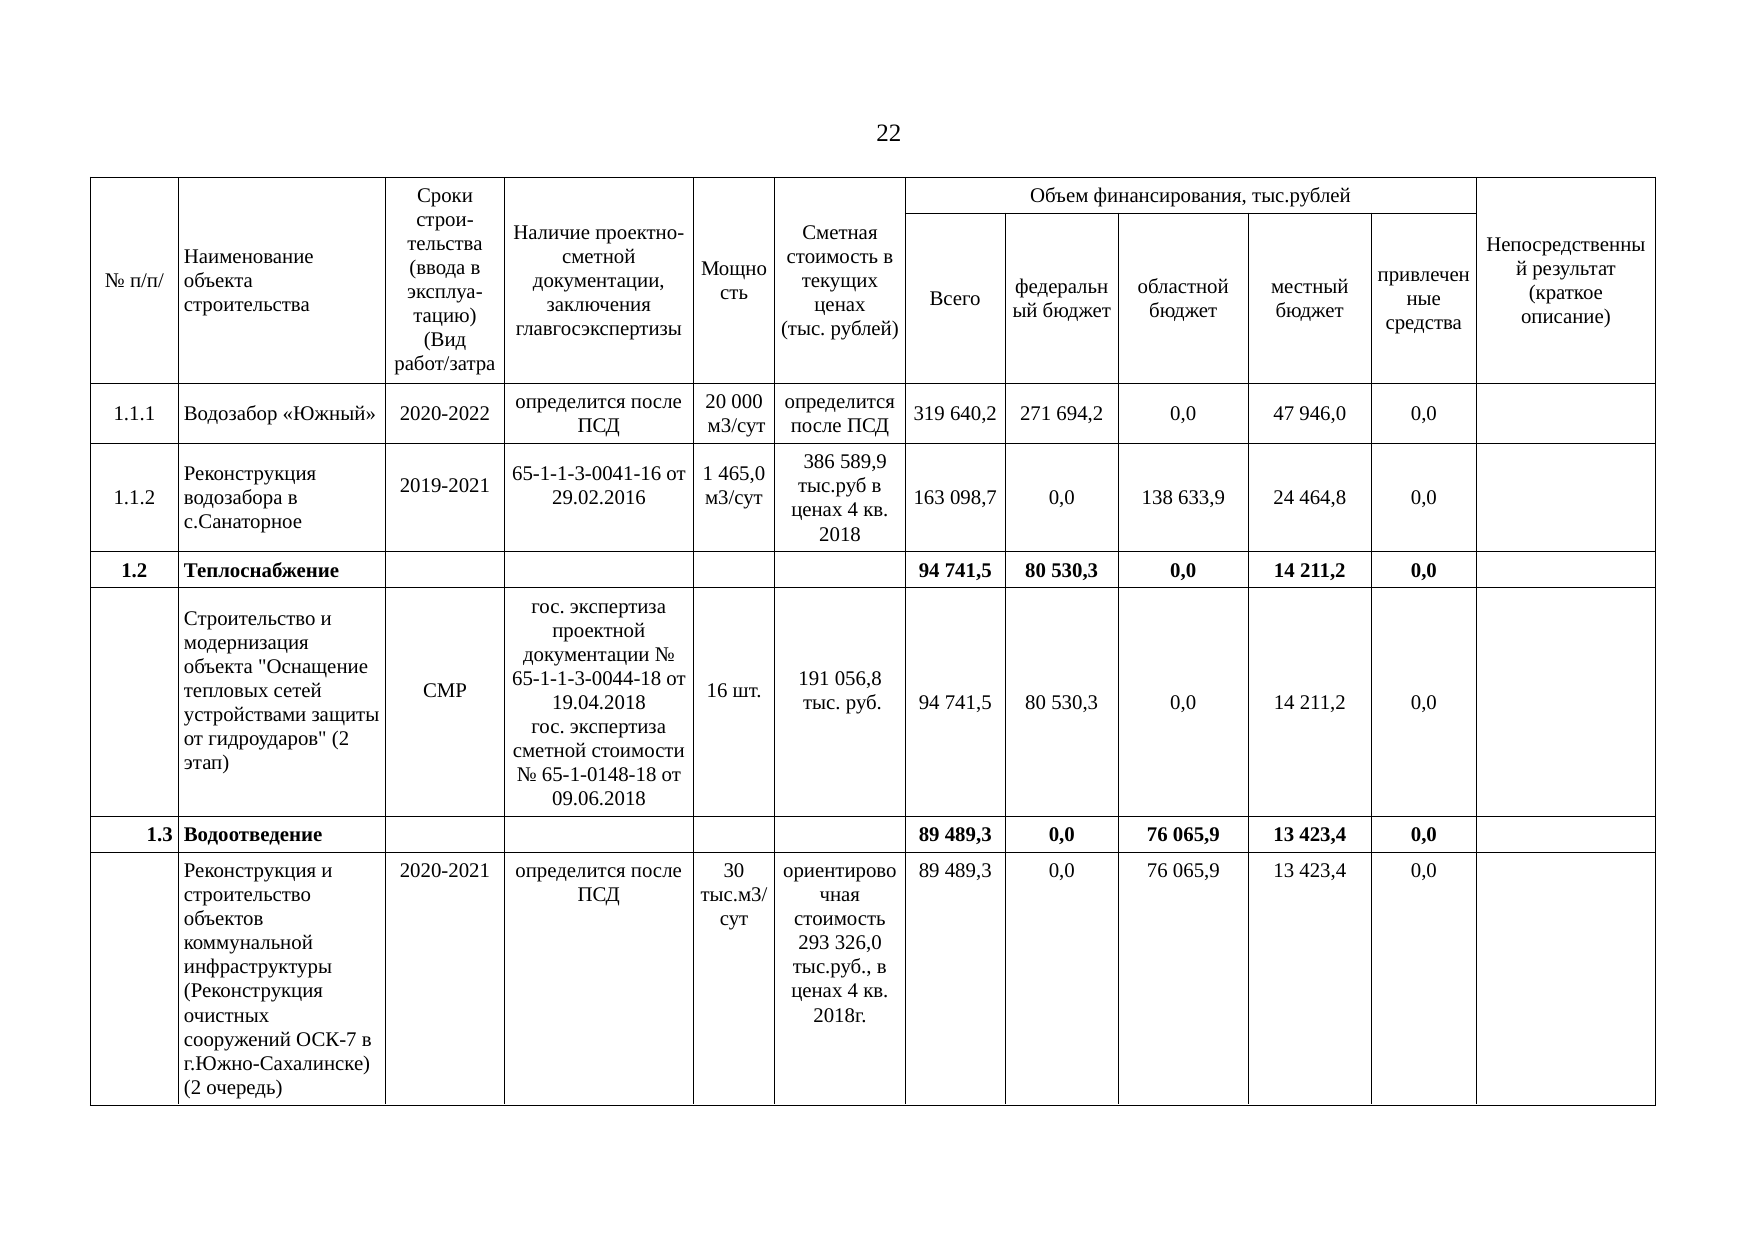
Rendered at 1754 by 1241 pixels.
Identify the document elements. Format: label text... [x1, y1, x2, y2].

table_cell [1477, 588, 1655, 816]
table_cell 14 211,2 [1249, 588, 1371, 816]
table_cell 191 056,8 тыс. руб. [775, 588, 905, 816]
table_cell [694, 552, 774, 587]
table_cell 13 423,4 [1249, 853, 1371, 1104]
table_cell 20 000 м3/сут [694, 384, 774, 443]
table_cell 89 489,3 [906, 853, 1005, 1104]
table_cell [91, 588, 178, 816]
table_cell [1477, 384, 1655, 443]
table_cell 271 694,2 [1006, 384, 1118, 443]
table_cell Реконструкция водозабора в с.Санаторное [179, 444, 385, 551]
table_cell Всего [906, 214, 1005, 383]
table_cell 0,0 [1372, 853, 1476, 1104]
table_cell Водоотведение [179, 817, 385, 852]
table_cell 13 423,4 [1249, 817, 1371, 852]
table_header Мощность [694, 178, 774, 383]
table_cell 319 640,2 [906, 384, 1005, 443]
table_cell 1 465,0 м3/сут [694, 444, 774, 551]
table_header Объем финансирования, тыс.рублей [906, 178, 1476, 213]
table_cell 0,0 [1006, 444, 1118, 551]
table_cell 76 065,9 [1119, 853, 1248, 1104]
table_cell Теплоснабжение [179, 552, 385, 587]
table_cell гос. экспертиза проектной документации № 65-1-1-3-0044-18 от 19.04.2018 гос. экспертиза сметной стоимости № 65-1-0148-18 от 09.06.2018 [505, 588, 693, 816]
table_cell областной бюджет [1119, 214, 1248, 383]
table_cell ориентировочная стоимость 293 326,0 тыс.руб., в ценах 4 кв. 2018г. [775, 853, 905, 1104]
table_cell 0,0 [1119, 552, 1248, 587]
table_cell [1477, 444, 1655, 551]
table_cell 138 633,9 [1119, 444, 1248, 551]
table_cell [775, 817, 905, 852]
table_header Сметная стоимость в текущих ценах (тыс. рублей) [775, 178, 905, 383]
table_header Наименование объекта строительства [179, 178, 385, 383]
table_cell [505, 817, 693, 852]
table_header Сроки строи-тельства (ввода в эксплуа-тацию) (Вид работ/затрат*) [386, 178, 504, 383]
table_cell 386 589,9 тыс.руб в ценах 4 кв. 2018 [775, 444, 905, 551]
table_header Непосредственный результат (краткое описание) [1477, 178, 1655, 383]
table_header Наличие проектно-сметной документации, заключения главгосэкспертизы [505, 178, 693, 383]
table_cell 0,0 [1006, 853, 1118, 1104]
table_cell 24 464,8 [1249, 444, 1371, 551]
table_cell 89 489,3 [906, 817, 1005, 852]
table_cell 0,0 [1372, 817, 1476, 852]
table_cell 1.3 [91, 817, 178, 852]
table_cell СМР [386, 588, 504, 816]
table_cell [386, 817, 504, 852]
table_cell [1477, 853, 1655, 1104]
table_cell [505, 552, 693, 587]
table_cell определится после ПСД [505, 853, 693, 1104]
table_cell 80 530,3 [1006, 552, 1118, 587]
table_cell 1.1.2 [91, 444, 178, 551]
table_cell Водозабор «Южный» [179, 384, 385, 443]
table_cell [694, 817, 774, 852]
table_cell местный бюджет [1249, 214, 1371, 383]
table_cell [1477, 817, 1655, 852]
table_cell 2020-2021 [386, 853, 504, 1104]
table_cell [386, 552, 504, 587]
table_cell 163 098,7 [906, 444, 1005, 551]
table_cell 76 065,9 [1119, 817, 1248, 852]
table_cell определится после ПСД [505, 384, 693, 443]
table_cell [1477, 552, 1655, 587]
table_cell 0,0 [1372, 444, 1476, 551]
table_cell определится после ПСД [775, 384, 905, 443]
table_cell 2019-2021 [386, 444, 504, 551]
table_cell [775, 552, 905, 587]
table_cell 0,0 [1372, 588, 1476, 816]
table_cell [91, 853, 178, 1104]
table_cell 2020-2022 [386, 384, 504, 443]
table_cell 0,0 [1372, 552, 1476, 587]
table_cell 47 946,0 [1249, 384, 1371, 443]
table_cell Реконструкция и строительство объектов коммунальной инфраструктуры (Реконструкция очистных сооружений ОСК-7 в г.Южно-Сахалинске) (2 очередь) [179, 853, 385, 1104]
table_cell 94 741,5 [906, 552, 1005, 587]
table_cell 14 211,2 [1249, 552, 1371, 587]
table_cell 0,0 [1006, 817, 1118, 852]
table_header № п/п/ [91, 178, 178, 383]
table_cell федеральный бюджет [1006, 214, 1118, 383]
table_cell 94 741,5 [906, 588, 1005, 816]
table_cell 1.1.1 [91, 384, 178, 443]
table_cell 0,0 [1119, 384, 1248, 443]
table_cell Строительство и модернизация объекта "Оснащение тепловых сетей устройствами защиты от гидроударов" (2 этап) [179, 588, 385, 816]
table_cell 65-1-1-3-0041-16 от 29.02.2016 [505, 444, 693, 551]
table_cell 0,0 [1372, 384, 1476, 443]
table_cell привлеченные средства [1372, 214, 1476, 383]
table_cell 1.2 [91, 552, 178, 587]
table_cell 80 530,3 [1006, 588, 1118, 816]
table_cell 0,0 [1119, 588, 1248, 816]
table_cell 16 шт. [694, 588, 774, 816]
table_cell 30 тыс.м3/сут [694, 853, 774, 1104]
